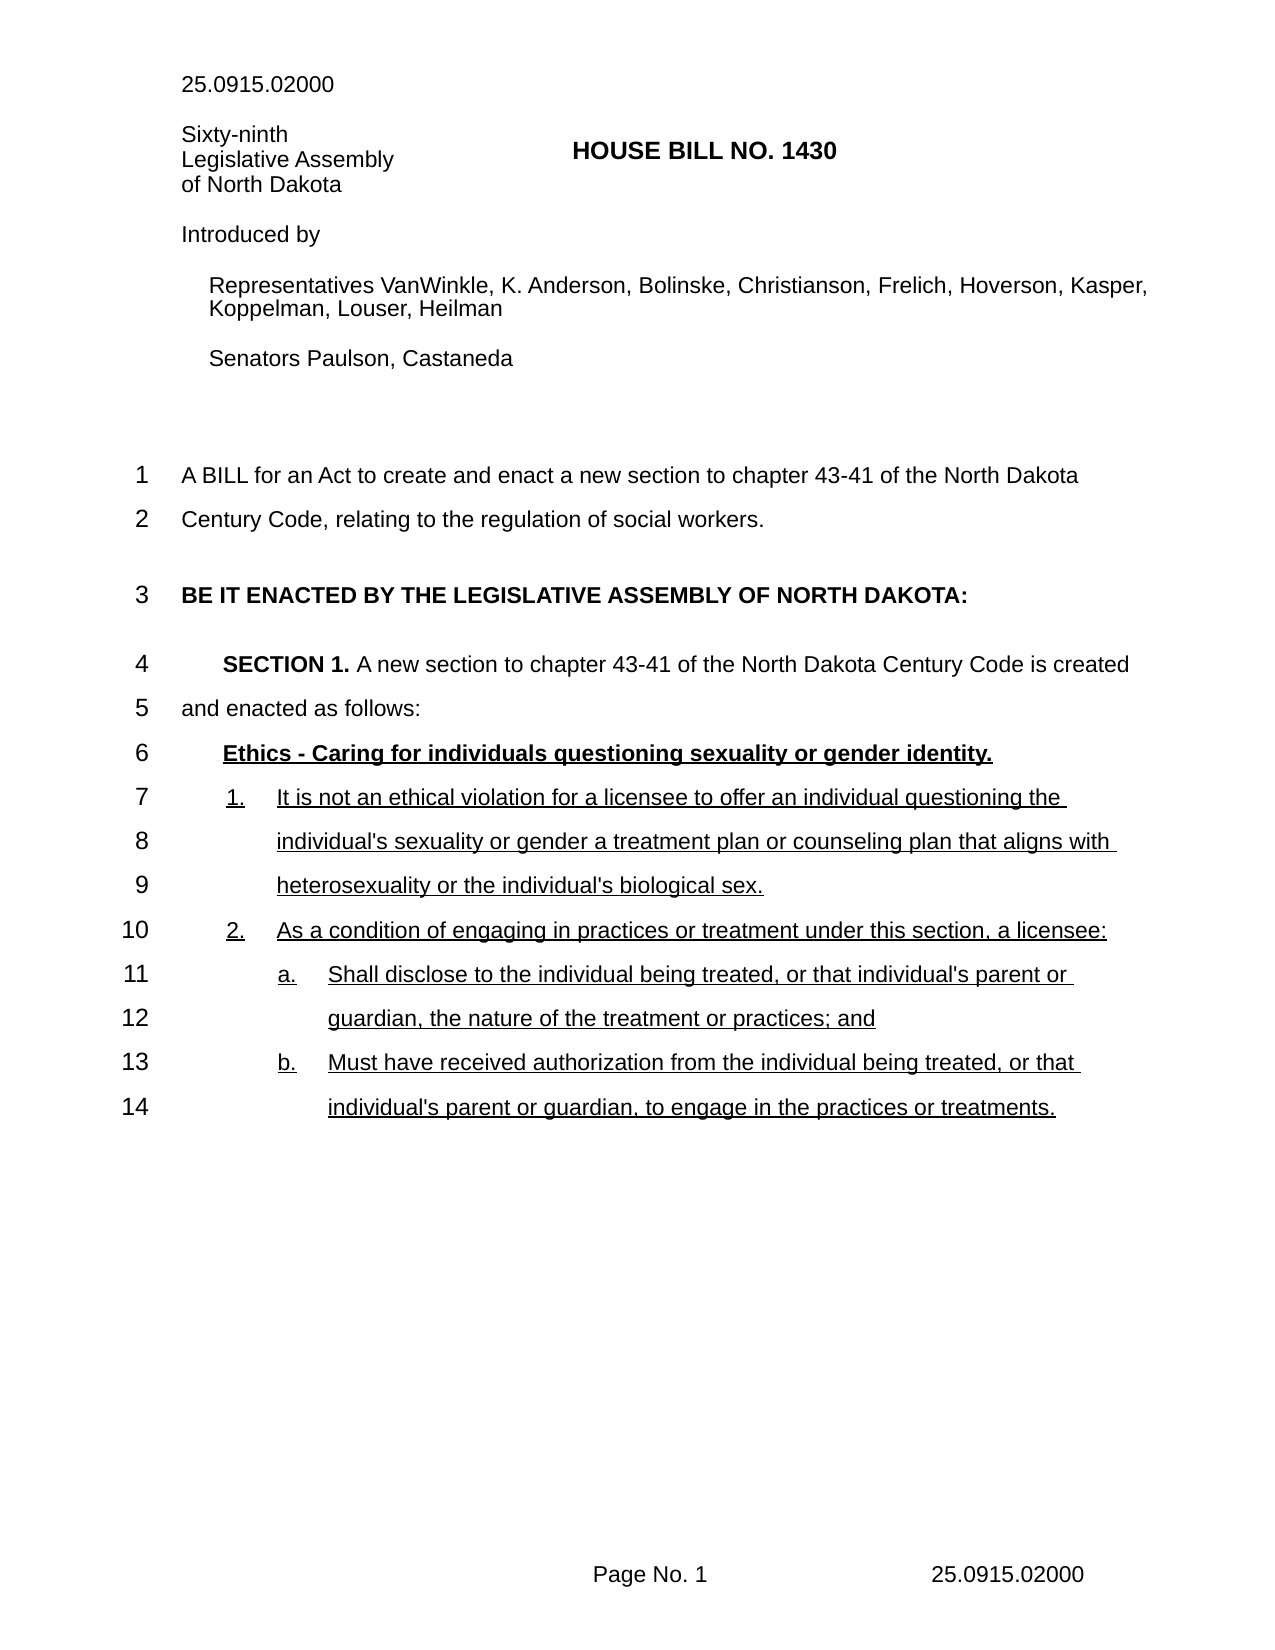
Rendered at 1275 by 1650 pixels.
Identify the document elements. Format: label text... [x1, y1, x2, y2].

text Introduced by [181, 223, 1154, 248]
subtitle Ethics ‑ Caring for individuals questioning sexuality or gender identity. [181, 726, 1154, 770]
text b. Must have received authorization from the individual being treated, or that individual's parent or guardian, to engage in the practices or treatments. [181, 1035, 1154, 1124]
text . [181, 73, 1154, 133]
text Legislative Assembly [181, 148, 1154, 173]
text BE IT ENACTED BY THE LEGISLATIVE ASSEMBLY OF NORTH DAKOTA: [181, 568, 1154, 612]
text 2. As a condition of engaging in practices or treatment under this section, a licensee: [181, 903, 1154, 947]
text SECTION 1. A new section to chapter 43‑41 of the North Dakota Century Code is created and enacted as follows: [181, 637, 1154, 726]
text a. Shall disclose to the individual being treated, or that individual's parent or guardian, the nature of the treatment or practices; and [181, 947, 1154, 1035]
text of North Dakota [181, 173, 1154, 198]
title A BILL for an Act to create and enact a new section to chapter 43‑41 of the North Dakota Century Code, relating to the regulation of social workers. [181, 448, 1154, 536]
text Representatives VanWinkle, K. Anderson, Bolinske, Christianson, Frelich, Hoverson, Kasper, Koppelman, Louser, Heilman [208, 275, 1154, 321]
text Senators Paulson, Castaneda [208, 348, 1154, 371]
title BILL NO. [565, 136, 837, 165]
text 1. It is not an ethical violation for a licensee to offer an individual questioning the individual's sexuality or gender a treatment plan or counseling plan that aligns with heterosexuality or the individual's biological sex. [181, 770, 1154, 903]
